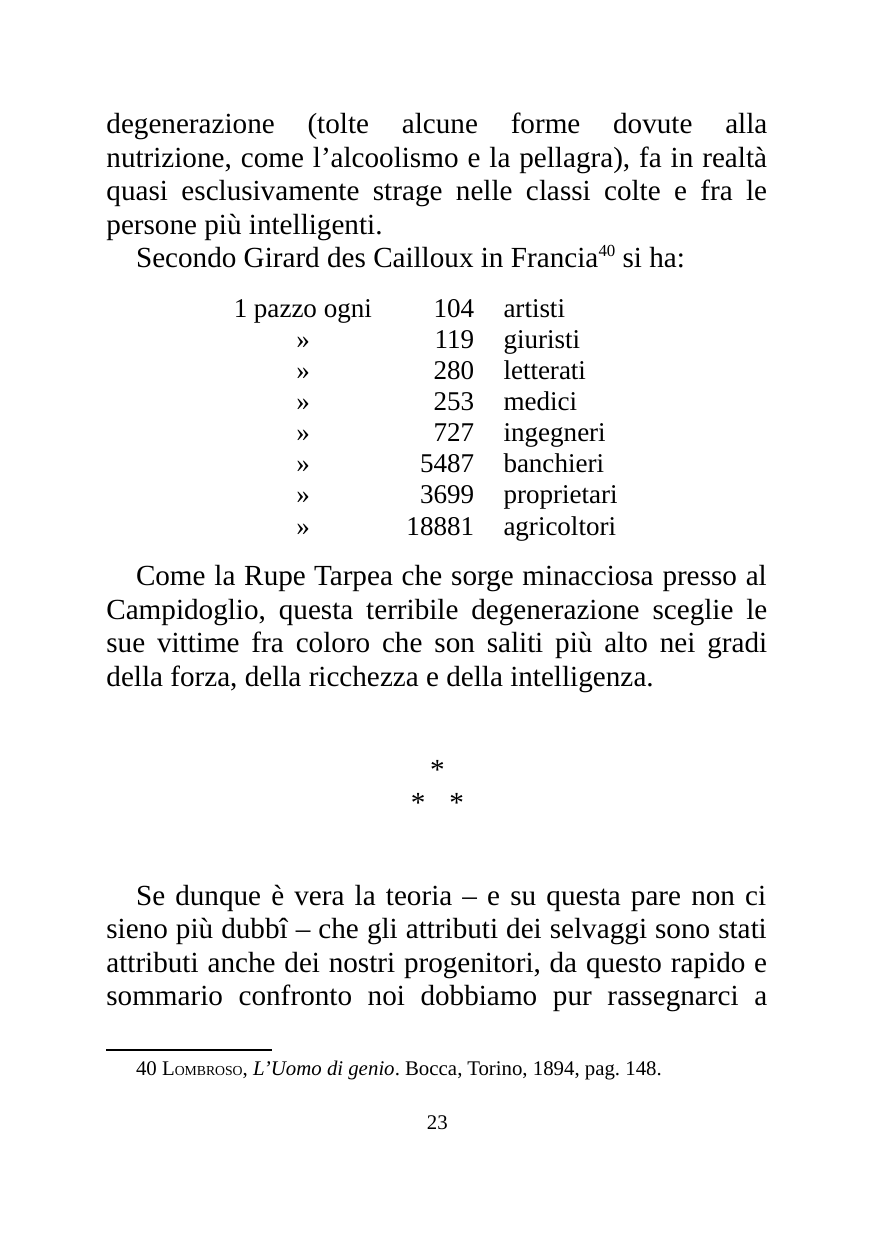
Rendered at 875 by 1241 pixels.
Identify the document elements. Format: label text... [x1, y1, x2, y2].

table_cell » [221, 416, 384, 447]
table_cell 280 [384, 354, 474, 385]
text Secondo Girard des Cailloux in Francia si ha: [106, 240, 768, 274]
table_header 104 [384, 292, 474, 323]
table_cell » [221, 510, 384, 541]
text Come la Rupe Tarpea che sorge minacciosa presso al Campidoglio, questa terribile degenerazione sceglie le sue vittime fra coloro che son saliti più alto nei gradi della forza, della ricchezza e della intelligenza. [106, 558, 768, 693]
table_cell » [221, 354, 384, 385]
text * * * [106, 752, 768, 819]
table_cell » [221, 479, 384, 510]
table_cell banchieri [474, 448, 653, 478]
table_cell 18881 [384, 510, 474, 541]
text Lombroso, L’Uomo di genio. Bocca, Torino, 1894, pag. 148. [106, 1056, 768, 1080]
table_cell 727 [384, 416, 474, 447]
text Se dunque è vera la teoria – e su questa pare non ci sieno più dubbî – che gli attributi dei selvaggi sono stati attributi anche dei nostri progenitori, da questo rapido e sommario confronto noi dobbiamo pur rassegnarci a [106, 878, 768, 1012]
table_header 1 pazzo ogni [221, 292, 384, 323]
table_cell 5487 [384, 448, 474, 478]
table_cell » [221, 323, 384, 354]
table_cell letterati [474, 354, 653, 385]
table_cell 253 [384, 385, 474, 416]
table_cell » [221, 448, 384, 478]
table_cell 119 [384, 323, 474, 354]
table_header artisti [474, 292, 653, 323]
table_cell medici [474, 385, 653, 416]
table_cell proprietari [474, 479, 653, 510]
table_cell 3699 [384, 479, 474, 510]
text degenerazione (tolte alcune forme dovute alla nutrizione, come l’alcoolismo e la pellagra), fa in realtà quasi esclusivamente strage nelle classi colte e fra le persone più intelligenti. [106, 106, 768, 240]
table_cell » [221, 385, 384, 416]
table_cell giuristi [474, 323, 653, 354]
table_cell agricoltori [474, 510, 653, 541]
table_cell ingegneri [474, 416, 653, 447]
